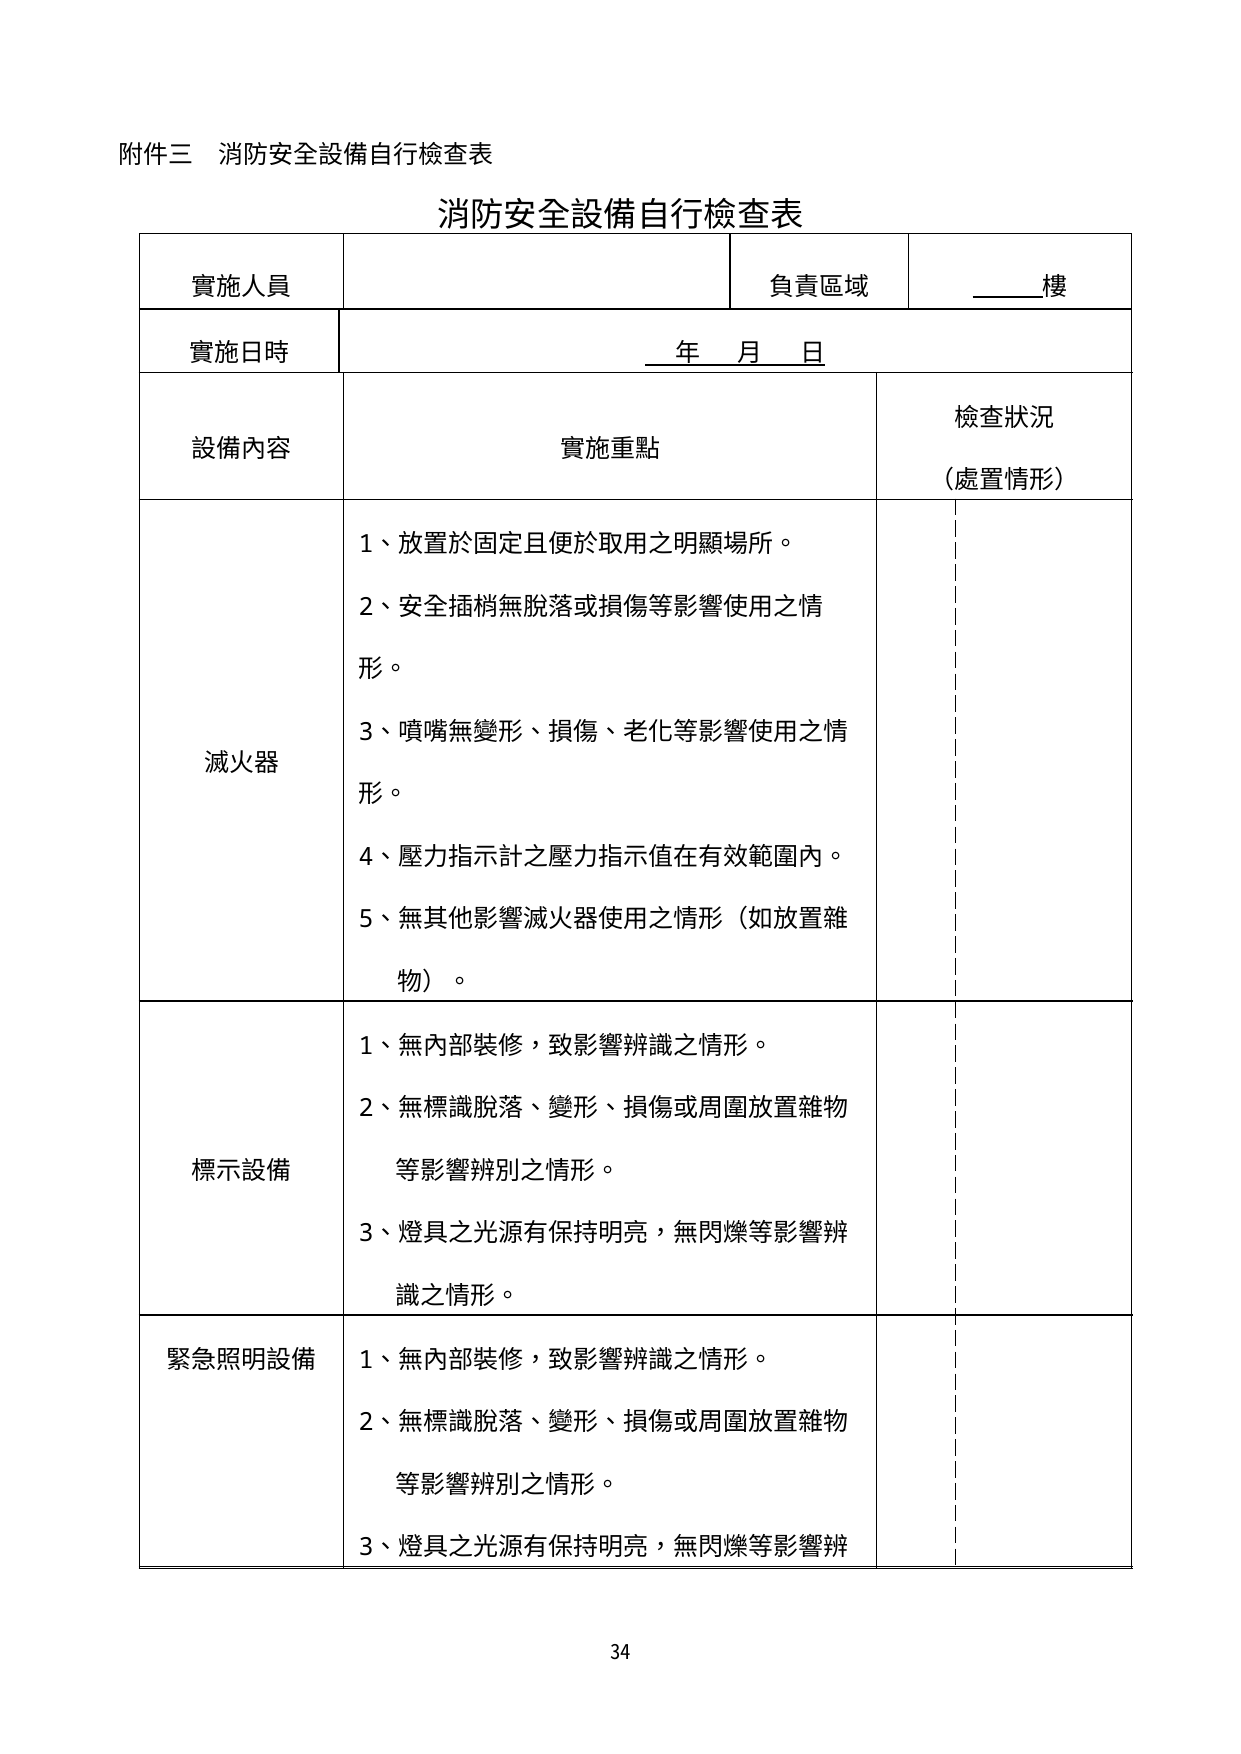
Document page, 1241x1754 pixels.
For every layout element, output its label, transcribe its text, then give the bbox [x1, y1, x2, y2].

table_cell 實施重點 [344, 373, 876, 498]
table_cell 1、無內部裝修，致影響辨識之情形。 2、無標識脫落、變形、損傷或周圍放置雜物等影響辨別之情形。 3、燈具之光源有保持明亮，無閃爍等影響辨 [344, 1316, 876, 1566]
table_cell 標示設備 [140, 1002, 343, 1314]
table_cell [956, 500, 1131, 1000]
table_header 負責區域 [731, 234, 908, 308]
subtitle 附件三 消防安全設備自行檢查表 [118, 108, 1122, 171]
text 消防安全設備自行檢查表 [118, 171, 1122, 233]
table_header [1132, 233, 1138, 308]
table_cell [133, 1000, 139, 1314]
table_cell [133, 499, 139, 1000]
table_cell 1、放置於固定且便於取用之明顯場所。 2、安全插梢無脫落或損傷等影響使用之情形。 3、噴嘴無變形、損傷、老化等影響使用之情形。 4、壓力指示計之壓力指示值在有效範圍內。 5、無其他影響滅火器使用之情形（如放置雜物）。 [344, 500, 876, 1000]
table_header [344, 234, 729, 308]
table_cell 滅火器 [140, 500, 343, 1000]
table_cell [133, 1314, 139, 1566]
table_cell 緊急照明設備 [140, 1316, 343, 1566]
table_cell [877, 1316, 956, 1566]
table_cell [1132, 1000, 1138, 1314]
table_cell 年 月 日 [340, 310, 1131, 372]
table_cell [956, 1316, 1131, 1566]
table_cell [133, 372, 139, 498]
table_cell 1、無內部裝修，致影響辨識之情形。 2、無標識脫落、變形、損傷或周圍放置雜物等影響辨別之情形。 3、燈具之光源有保持明亮，無閃爍等影響辨識之情形。 [344, 1002, 876, 1314]
table_header [133, 233, 139, 308]
table_cell [877, 1002, 956, 1314]
table_cell [1132, 372, 1138, 498]
table_cell [1132, 308, 1138, 372]
table_cell [1132, 1314, 1138, 1566]
table_cell 設備內容 [140, 373, 343, 498]
table_cell [133, 308, 139, 372]
table_header 實施人員 [140, 234, 343, 308]
table_cell [956, 1002, 1131, 1314]
table_cell 檢查狀況 （處置情形） [877, 373, 1131, 498]
table_cell [1132, 499, 1138, 1000]
table_cell 實施日時 [140, 310, 338, 372]
table_header 樓 [909, 234, 1131, 308]
table_cell [877, 500, 956, 1000]
